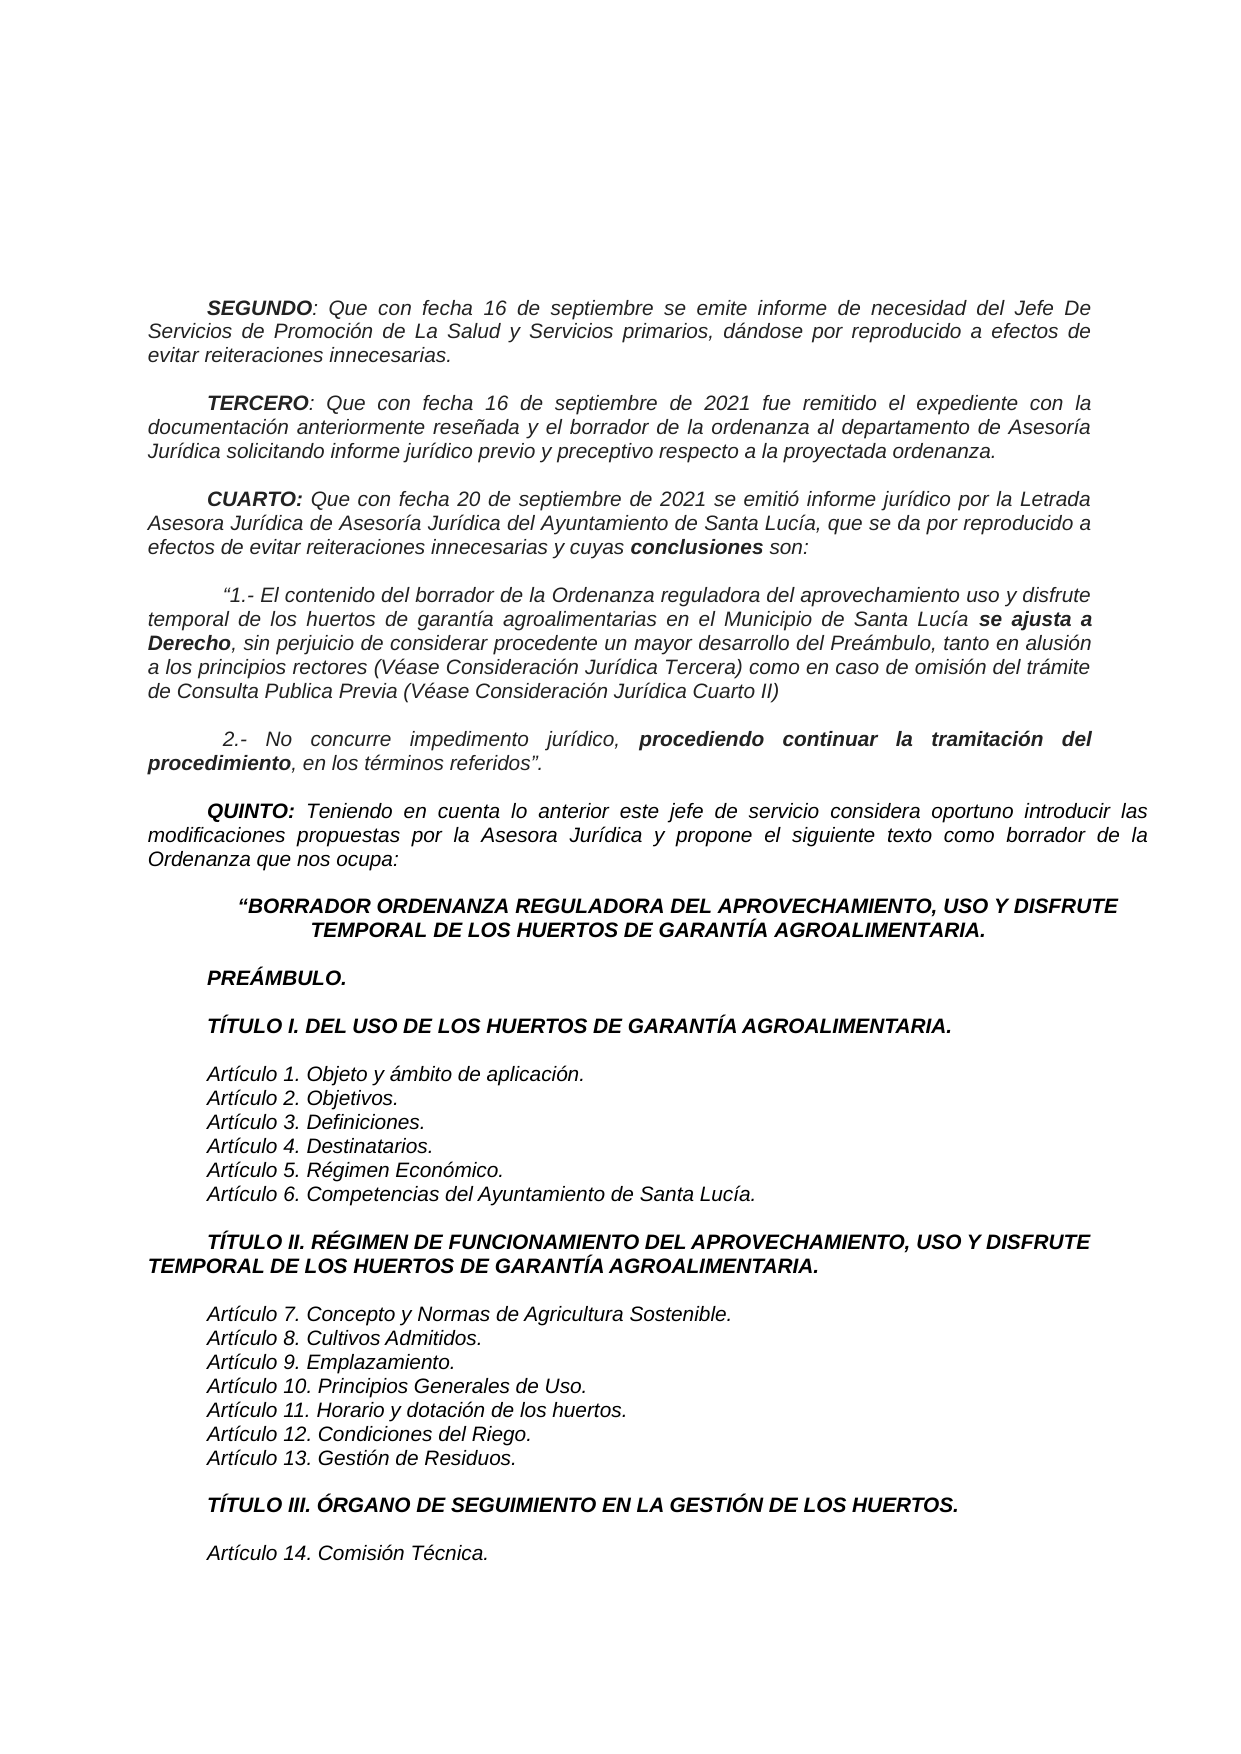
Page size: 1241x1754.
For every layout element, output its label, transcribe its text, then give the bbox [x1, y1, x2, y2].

text Artículo 13. Gestión de Residuos. [148, 1445, 1092, 1469]
text Artículo 1. Objeto y ámbito de aplicación. [148, 1062, 1092, 1086]
text TÍTULO II. RÉGIMEN DE FUNCIONAMIENTO DEL APROVECHAMIENTO, USO Y DISFRUTE TEMPORAL DE LOS HUERTOS DE GARANTÍA AGROALIMENTARIA. [148, 1230, 1092, 1278]
text Artículo 10. Principios Generales de Uso. [148, 1373, 1092, 1397]
text Artículo 3. Definiciones. [148, 1110, 1092, 1134]
text 2.- No concurre impedimento jurídico, procediendo continuar la tramitación del procedimiento, en los términos referidos”. [148, 727, 1092, 774]
text Artículo 12. Condiciones del Riego. [148, 1421, 1092, 1445]
text Artículo 7. Concepto y Normas de Agricultura Sostenible. [148, 1302, 1092, 1326]
text Artículo 6. Competencias del Ayuntamiento de Santa Lucía. [148, 1182, 1092, 1206]
text Artículo 8. Cultivos Admitidos. [148, 1326, 1092, 1349]
text TÍTULO III. ÓRGANO DE SEGUIMIENTO EN LA GESTIÓN DE LOS HUERTOS. [148, 1493, 1092, 1517]
text PREÁMBULO. [148, 966, 1092, 990]
text Artículo 9. Emplazamiento. [148, 1349, 1092, 1373]
subtitle “BORRADOR ORDENANZA REGULADORA DEL APROVECHAMIENTO, USO Y DISFRUTE TEMPORAL DE LOS HUERTOS DE GARANTÍA AGROALIMENTARIA. [148, 894, 1149, 942]
text TÍTULO I. DEL USO DE LOS HUERTOS DE GARANTÍA AGROALIMENTARIA. [148, 1014, 1092, 1038]
subtitle QUINTO: Teniendo en cuenta lo anterior este jefe de servicio considera oportuno introducir las modificaciones propuestas por la Asesora Jurídica y propone el siguiente texto como borrador de la Ordenanza que nos ocupa: [148, 798, 1149, 870]
text CUARTO: Que con fecha 20 de septiembre de 2021 se emitió informe jurídico por la Letrada Asesora Jurídica de Asesoría Jurídica del Ayuntamiento de Santa Lucía, que se da por reproducido a efectos de evitar reiteraciones innecesarias y cuyas conclusiones son: [148, 487, 1092, 559]
text TERCERO: Que con fecha 16 de septiembre de 2021 fue remitido el expediente con la documentación anteriormente reseñada y el borrador de la ordenanza al departamento de Asesoría Jurídica solicitando informe jurídico previo y preceptivo respecto a la proyectada ordenanza. [148, 391, 1092, 463]
text Artículo 14. Comisión Técnica. [148, 1541, 1092, 1565]
text Artículo 4. Destinatarios. [148, 1134, 1092, 1158]
text Artículo 2. Objetivos. [148, 1086, 1092, 1110]
text Artículo 11. Horario y dotación de los huertos. [148, 1397, 1092, 1421]
text Artículo 5. Régimen Económico. [148, 1158, 1092, 1182]
text SEGUNDO: Que con fecha 16 de septiembre se emite informe de necesidad del Jefe De Servicios de Promoción de La Salud y Servicios primarios, dándose por reproducido a efectos de evitar reiteraciones innecesarias. [148, 295, 1092, 367]
text “1.- El contenido del borrador de la Ordenanza reguladora del aprovechamiento uso y disfrute temporal de los huertos de garantía agroalimentarias en el Municipio de Santa Lucía se ajusta a Derecho, sin perjuicio de considerar procedente un mayor desarrollo del Preámbulo, tanto en alusión a los principios rectores (Véase Consideración Jurídica Tercera) como en caso de omisión del trámite de Consulta Publica Previa (Véase Consideración Jurídica Cuarto II) [148, 583, 1092, 703]
